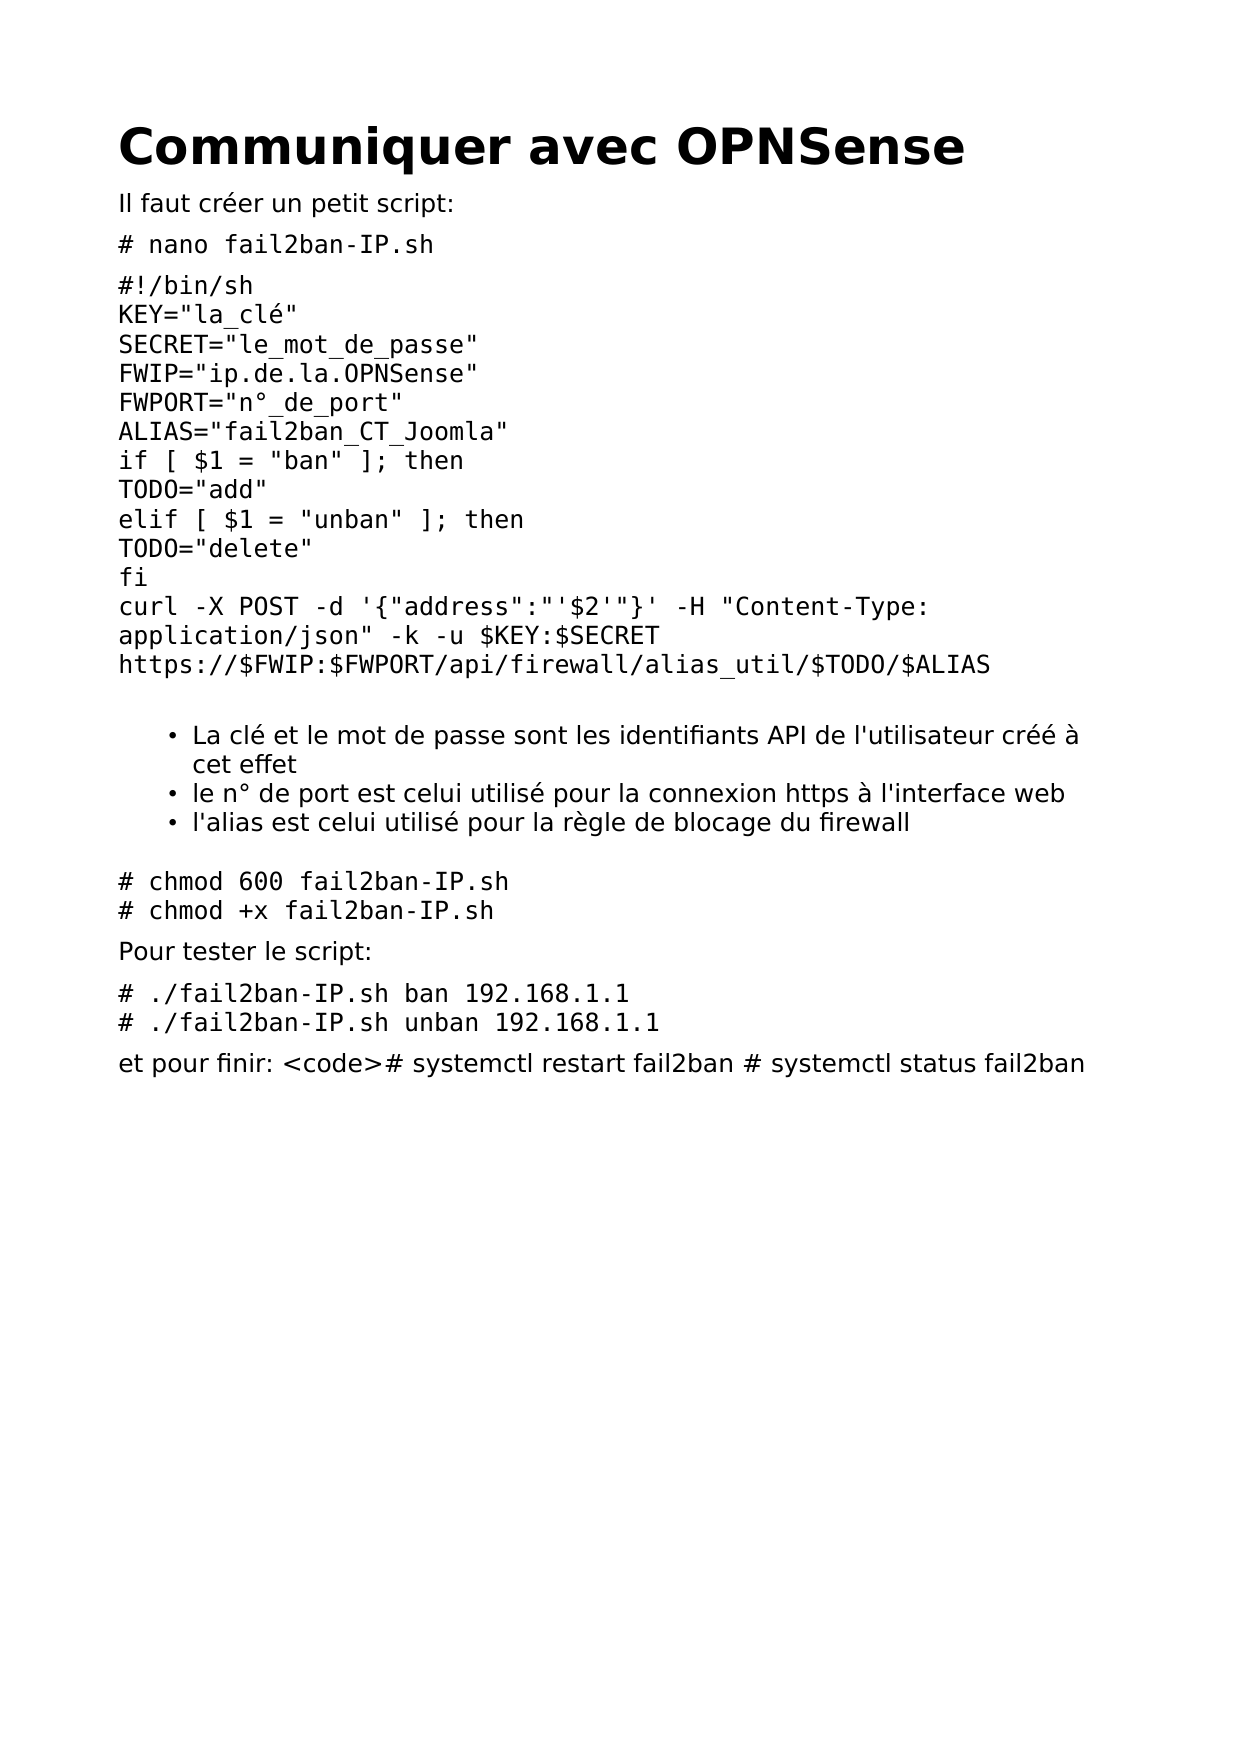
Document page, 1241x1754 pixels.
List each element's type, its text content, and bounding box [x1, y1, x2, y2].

text #!/bin/sh KEY="la_clé" SECRET="le_mot_de_passe" FWIP="ip.de.la.OPNSense" FWPORT="n°_de_port" ALIAS="fail2ban_CT_Joomla" if [ $1 = "ban" ]; then TODO="add" elif [ $1 = "unban" ]; then TODO="delete" fi curl -X POST -d '{"address":"'$2'"}' -H "Content-Type: application/json" -k -u $KEY:$SECRET https://$FWIP:$FWPORT/api/firewall/alias_util/$TODO/$ALIAS [118, 271, 1122, 680]
subtitle Communiquer avec OPNSense [118, 118, 1122, 176]
text # chmod 600 fail2ban-IP.sh # chmod +x fail2ban-IP.sh [118, 867, 1122, 926]
text # nano fail2ban-IP.sh [118, 231, 1122, 260]
text Pour tester le script: [118, 937, 1122, 966]
text et pour finir: <code># systemctl restart fail2ban # systemctl status fail2ban [118, 1049, 1122, 1078]
text # ./fail2ban-IP.sh ban 192.168.1.1 # ./fail2ban-IP.sh unban 192.168.1.1 [118, 979, 1122, 1037]
list l'alias est celui utilisé pour la règle de blocage du firewall [177, 808, 1122, 838]
list La clé et le mot de passe sont les identifiants API de l'utilisateur créé à cet effet [177, 721, 1122, 779]
text Il faut créer un petit script: [118, 189, 1122, 218]
list le n° de port est celui utilisé pour la connexion https à l'interface web [177, 779, 1122, 808]
